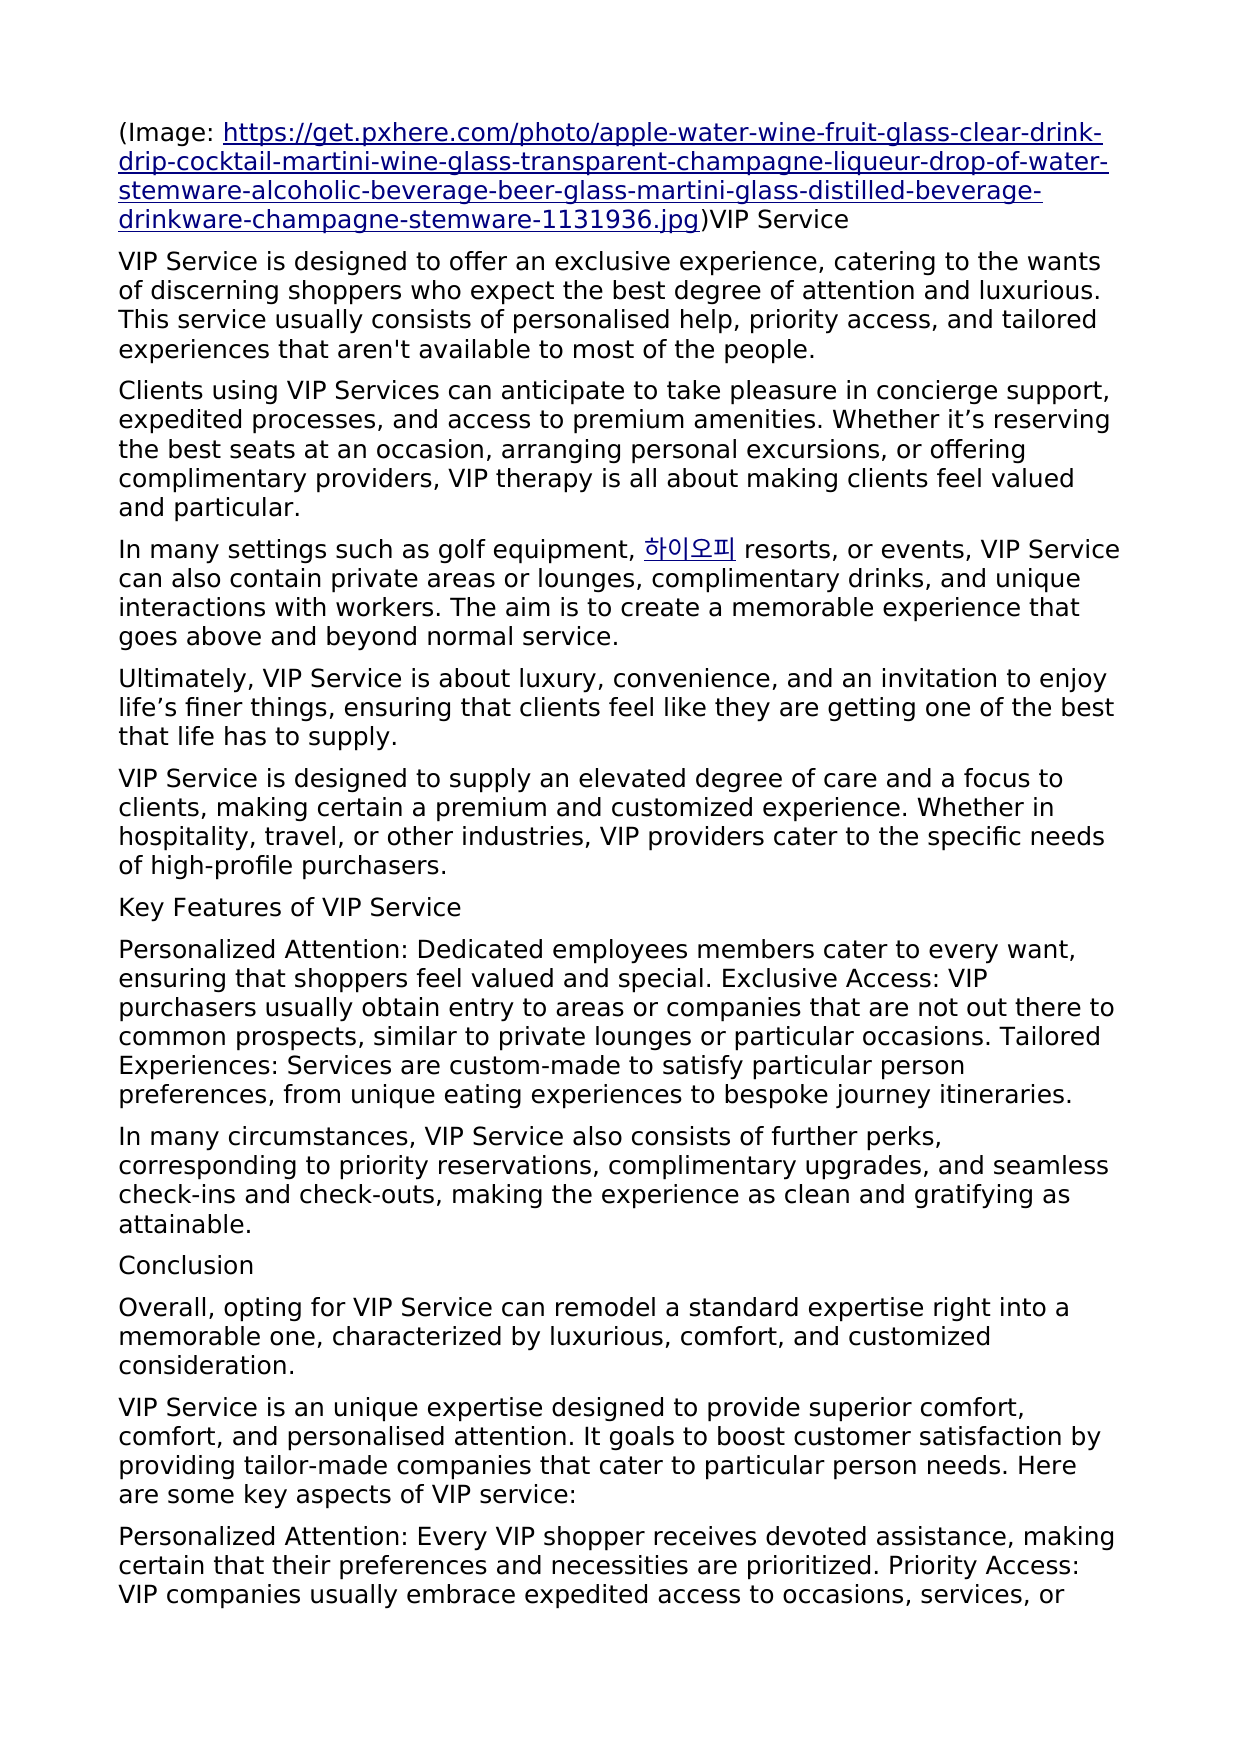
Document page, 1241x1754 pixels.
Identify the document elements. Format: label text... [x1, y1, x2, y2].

text Ultimately, VIP Service is about luxury, convenience, and an invitation to enjoy life’s finer things, ensuring that clients feel like they are getting one of the best that life has to supply. [118, 664, 1122, 751]
text Key Features of VIP Service [118, 893, 1122, 922]
text VIP Service is designed to offer an exclusive experience, catering to the wants of discerning shoppers who expect the best degree of attention and luxurious. This service usually consists of personalised help, priority access, and tailored experiences that aren't available to most of the people. [118, 247, 1122, 364]
text Personalized Attention: Every VIP shopper receives devoted assistance, making certain that their preferences and necessities are prioritized. Priority Access: VIP companies usually embrace expedited access to occasions, services, or [118, 1522, 1122, 1610]
text Conclusion [118, 1251, 1122, 1281]
text In many circumstances, VIP Service also consists of further perks, corresponding to priority reservations, complimentary upgrades, and seamless check-ins and check-outs, making the experience as clean and gratifying as attainable. [118, 1122, 1122, 1239]
text (Image: https://get.pxhere.com/photo/apple-water-wine-fruit-glass-clear-drink-drip-cocktail-martini-wine-glass-transparent-champagne-liqueur-drop-of-water-stemware-alcoholic-beverage-beer-glass-martini-glass-distilled-beverage-drinkware-champagne-stemware-1131936.jpg)VIP Service [118, 118, 1122, 235]
text Overall, opting for VIP Service can remodel a standard expertise right into a memorable one, characterized by luxurious, comfort, and customized consideration. [118, 1293, 1122, 1381]
text Personalized Attention: Dedicated employees members cater to every want, ensuring that shoppers feel valued and special. Exclusive Access: VIP purchasers usually obtain entry to areas or companies that are not out there to common prospects, similar to private lounges or particular occasions. Tailored Experiences: Services are custom-made to satisfy particular person preferences, from unique eating experiences to bespoke journey itineraries. [118, 935, 1122, 1110]
text VIP Service is an unique expertise designed to provide superior comfort, comfort, and personalised attention. It goals to boost customer satisfaction by providing tailor-made companies that cater to particular person needs. Here are some key aspects of VIP service: [118, 1393, 1122, 1510]
text VIP Service is designed to supply an elevated degree of care and a focus to clients, making certain a premium and customized experience. Whether in hospitality, travel, or other industries, VIP providers cater to the specific needs of high-profile purchasers. [118, 764, 1122, 881]
text In many settings such as golf equipment, 하이오피 resorts, or events, VIP Service can also contain private areas or lounges, complimentary drinks, and unique interactions with workers. The aim is to create a memorable experience that goes above and beyond normal service. [118, 535, 1122, 651]
text Clients using VIP Services can anticipate to take pleasure in concierge support, expedited processes, and access to premium amenities. Whether it’s reserving the best seats at an occasion, arranging personal excursions, or offering complimentary providers, VIP therapy is all about making clients feel valued and particular. [118, 376, 1122, 522]
